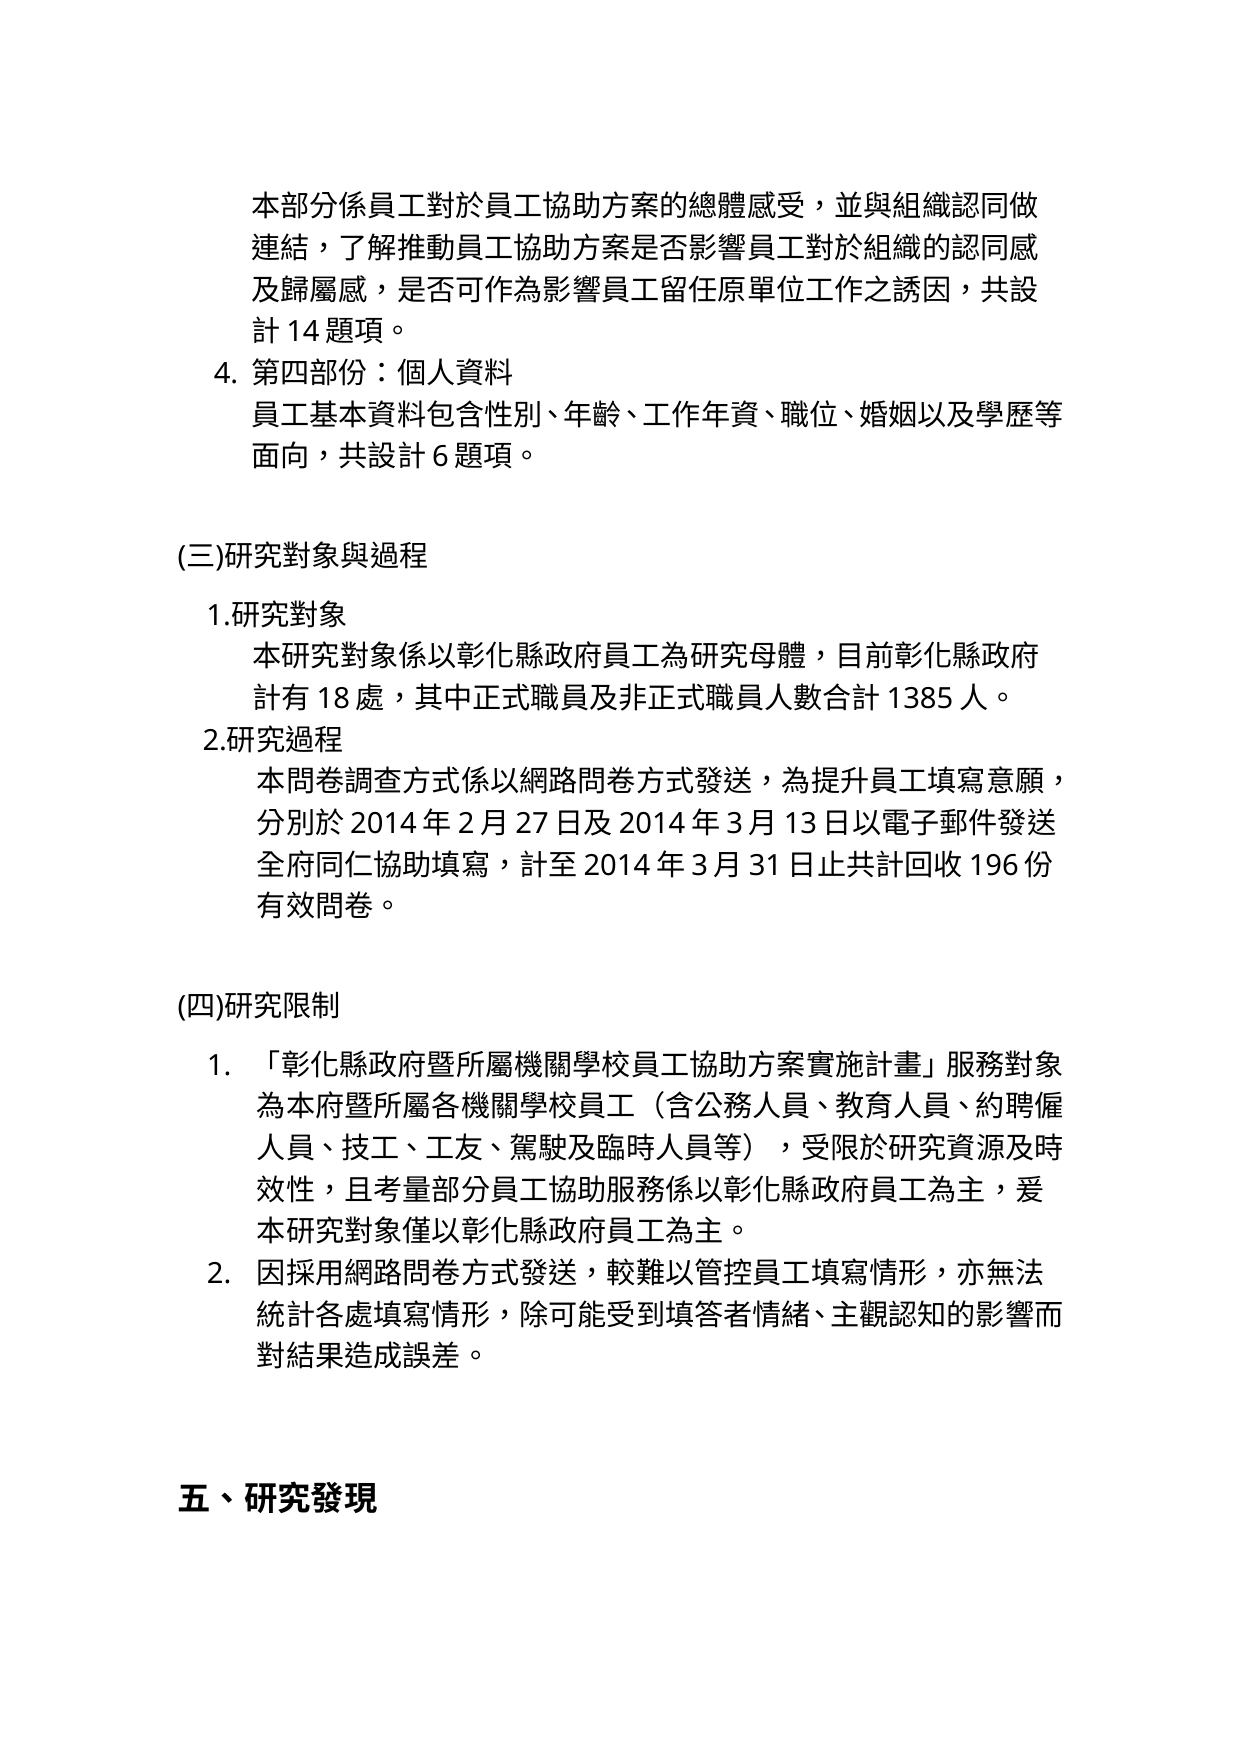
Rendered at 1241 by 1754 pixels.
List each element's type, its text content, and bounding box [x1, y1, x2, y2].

text 2.研究過程 [202, 717, 1063, 758]
list 因採用網路問卷方式發送，較難以管控員工填寫情形，亦無法統計各處填寫情形，除可能受到填答者情緒、主觀認知的影響而對結果造成誤差。 [207, 1250, 1063, 1375]
text 本研究對象係以彰化縣政府員工為研究母體，目前彰化縣政府計有18處，其中正式職員及非正式職員人數合計1385人。 [252, 633, 1063, 717]
list 第四部份：個人資料 [213, 350, 1063, 392]
text 本問卷調查方式係以網路問卷方式發送，為提升員工填寫意願，分別於2014年2月27日及2014年3月13日以電子郵件發送全府同仁協助填寫，計至2014年3月31日止共計回收196份有效問卷。 [257, 758, 1063, 925]
list 「彰化縣政府暨所屬機關學校員工協助方案實施計畫」服務對象為本府暨所屬各機關學校員工（含公務人員、教育人員、約聘僱人員、技工、工友、駕駛及臨時人員等），受限於研究資源及時效性，且考量部分員工協助服務係以彰化縣政府員工為主，爰本研究對象僅以彰化縣政府員工為主。 [207, 1042, 1063, 1250]
text 1.研究對象 [177, 592, 1063, 633]
text 員工基本資料包含性別、年齡、工作年資、職位、婚姻以及學歷等面向，共設計6題項。 [251, 392, 1063, 475]
subtitle (四)研究限制 [177, 967, 1063, 1042]
subtitle 五、研究發現 [177, 1458, 1063, 1533]
text 本部分係員工對於員工協助方案的總體感受，並與組織認同做連結，了解推動員工協助方案是否影響員工對於組織的認同感及歸屬感，是否可作為影響員工留任原單位工作之誘因，共設計14題項。 [251, 183, 1063, 350]
subtitle (三)研究對象與過程 [177, 517, 1063, 592]
